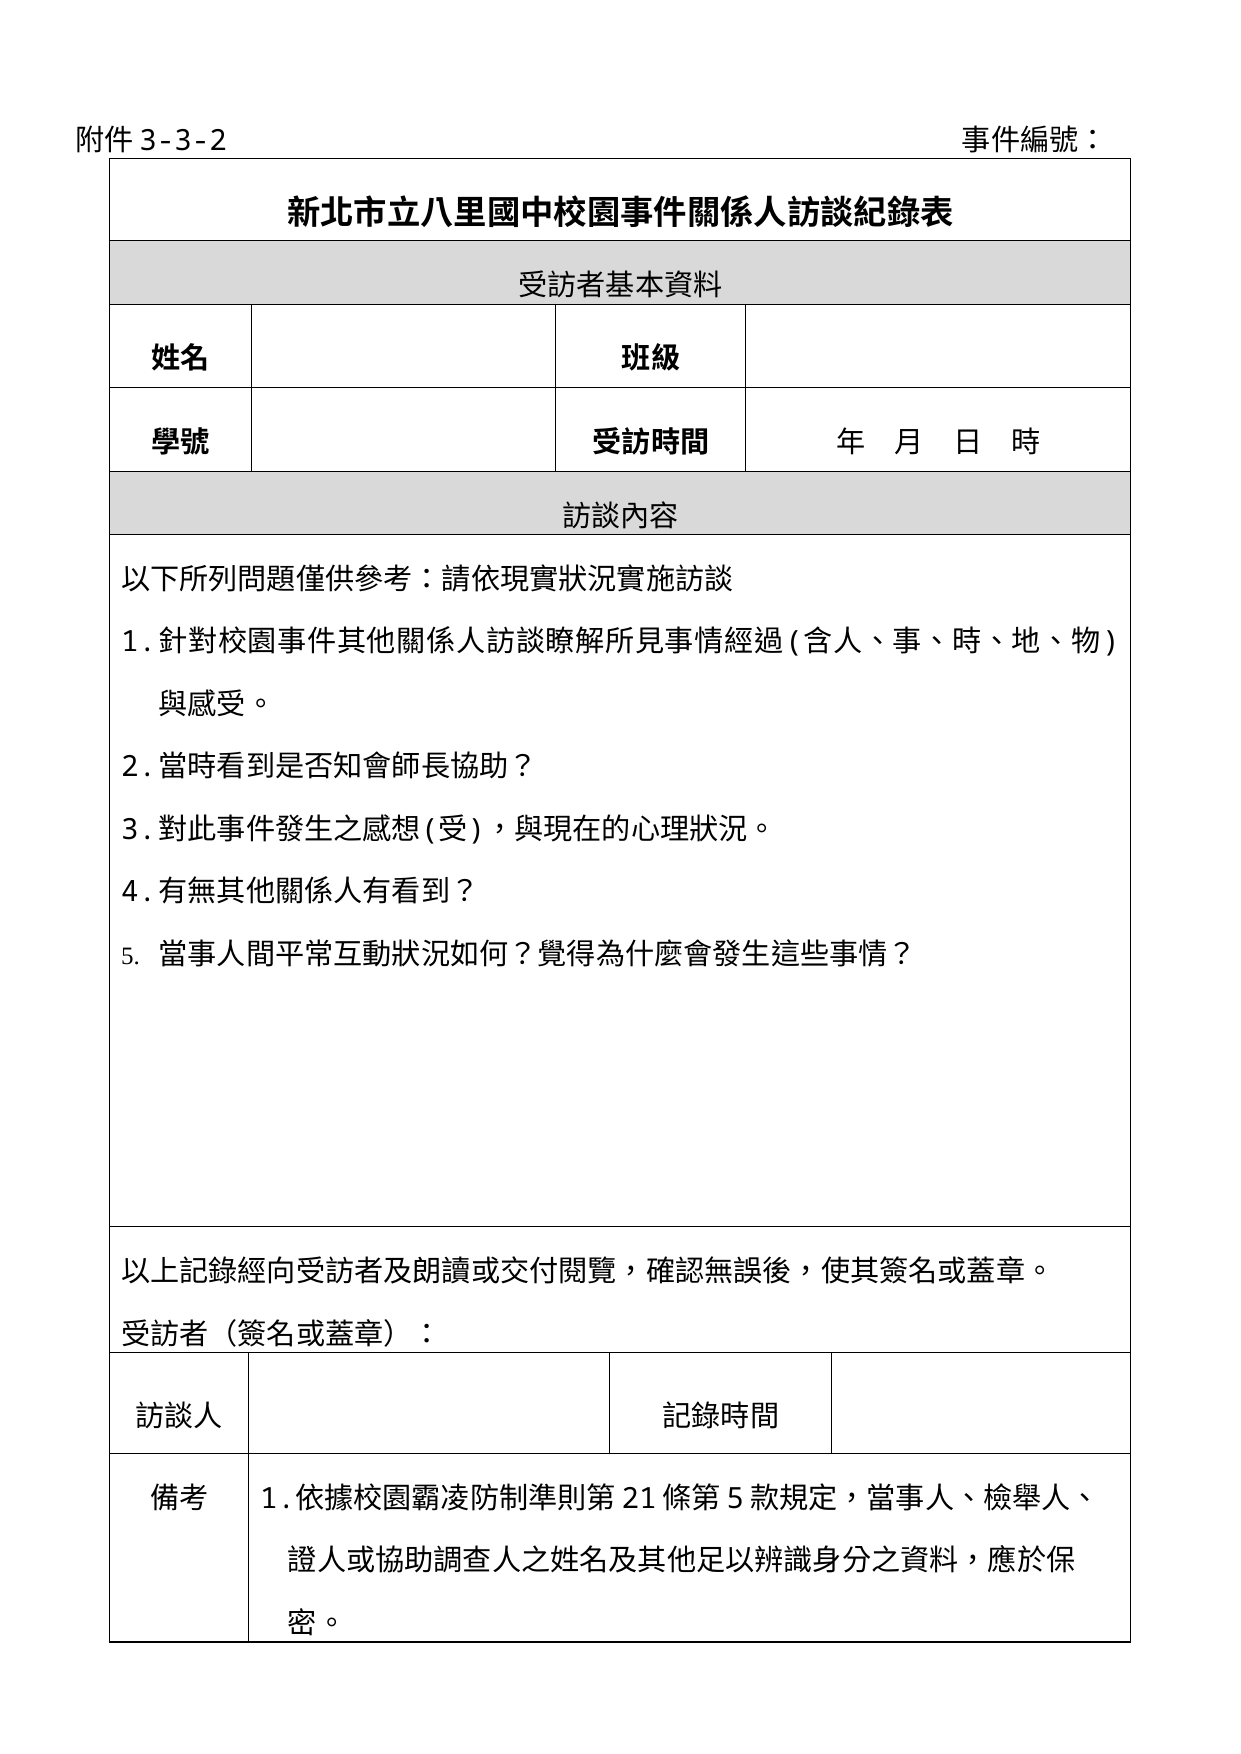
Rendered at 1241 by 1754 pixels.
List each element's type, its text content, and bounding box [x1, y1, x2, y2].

table_cell 1.依據校園霸凌防制準則第21條第5款規定，當事人、檢舉人、證人或協助調查人之姓名及其他足以辨識身分之資料，應於保密。 [249, 1454, 1130, 1641]
table_cell 以上記錄經向受訪者及朗讀或交付閱覽，確認無誤後，使其簽名或蓋章。 受訪者（簽名或蓋章）： [110, 1227, 1130, 1352]
table_cell 受訪者基本資料 [110, 241, 1130, 304]
table_cell 班級 [556, 305, 745, 387]
table_cell [252, 388, 555, 471]
table_cell 受訪時間 [556, 388, 745, 471]
table_cell 以下所列問題僅供參考：請依現實狀況實施訪談 針對校園事件其他關係人訪談瞭解所見事情經過(含人、事、時、地、物)與感受。 當時看到是否知會師長協助？ 對此事件發生之感想(受)，與現在的心理狀況。 有無其他關係人有看到？ 當事人間平常互動狀況如何？覺得為什麼會發生這些事情？ [110, 535, 1130, 1226]
table_cell 訪談人 [110, 1353, 248, 1453]
table_cell 年 月 日 時 [746, 388, 1130, 471]
table_cell 訪談內容 [110, 472, 1130, 534]
table_cell 姓名 [110, 305, 251, 387]
table_cell 記錄時間 [610, 1353, 831, 1453]
table_cell 備考 [110, 1454, 248, 1641]
table_cell [252, 305, 555, 387]
table_cell [746, 305, 1130, 387]
table_cell [249, 1353, 609, 1453]
text 附件3-3-2 事件編號： [75, 96, 1165, 158]
table_header 新北市立八里國中校園事件關係人訪談紀錄表 [110, 159, 1130, 240]
table_cell [832, 1353, 1130, 1453]
table_cell 學號 [110, 388, 251, 471]
